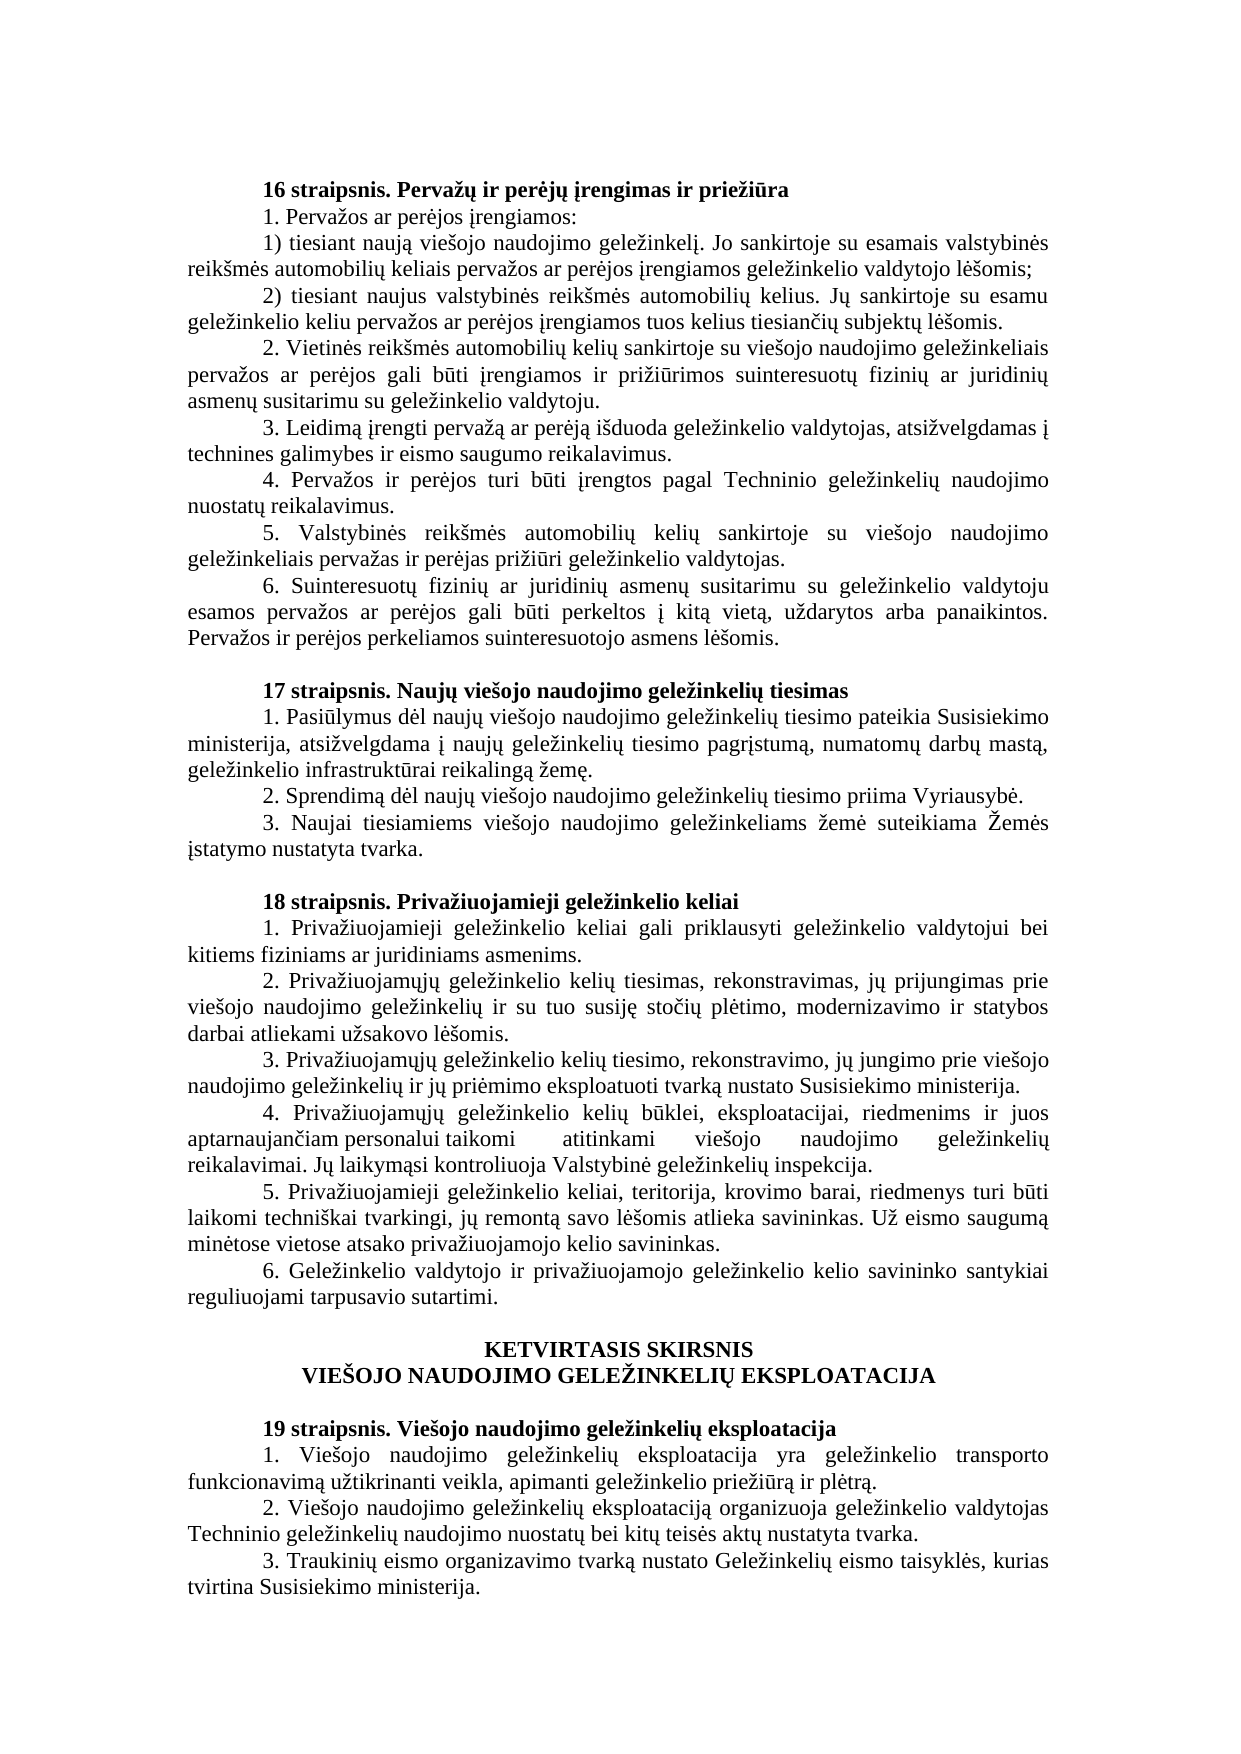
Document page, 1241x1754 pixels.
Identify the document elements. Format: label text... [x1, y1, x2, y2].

text 1. Pervažos ar perėjos įrengiamos: [187, 203, 1050, 229]
text 2. Privažiuojamųjų geležinkelio kelių tiesimas, rekonstravimas, jų prijungimas prie viešojo naudojimo geležinkelių ir su tuo susiję stočių plėtimo, modernizavimo ir statybos darbai atliekami užsakovo lėšomis. [187, 967, 1050, 1046]
text 2. Viešojo naudojimo geležinkelių eksploataciją organizuoja geležinkelio valdytojas Techninio geležinkelių naudojimo nuostatų bei kitų teisės aktų nustatyta tvarka. [187, 1494, 1050, 1547]
text 1. Privažiuojamieji geležinkelio keliai gali priklausyti geležinkelio valdytojui bei kitiems fiziniams ar juridiniams asmenims. [187, 914, 1050, 967]
text 1. Pasiūlymus dėl naujų viešojo naudojimo geležinkelių tiesimo pateikia Susisiekimo ministerija, atsižvelgdama į naujų geležinkelių tiesimo pagrįstumą, numatomų darbų mastą, geležinkelio infrastruktūrai reikalingą žemę. [187, 703, 1050, 782]
text 4. Pervažos ir perėjos turi būti įrengtos pagal Techninio geležinkelių naudojimo nuostatų reikalavimus. [187, 466, 1050, 519]
text 3. Traukinių eismo organizavimo tvarką nustato Geležinkelių eismo taisyklės, kurias tvirtina Susisiekimo ministerija. [187, 1547, 1050, 1599]
text VIEŠOJO NAUDOJIMO GELEŽINKELIŲ EKSPLOATACIJA [187, 1362, 1050, 1389]
text 5. Valstybinės reikšmės automobilių kelių sankirtoje su viešojo naudojimo geležinkeliais pervažas ir perėjas prižiūri geležinkelio valdytojas. [187, 519, 1050, 572]
text 2. Vietinės reikšmės automobilių kelių sankirtoje su viešojo naudojimo geležinkeliais pervažos ar perėjos gali būti įrengiamos ir prižiūrimos suinteresuotų fizinių ar juridinių asmenų susitarimu su geležinkelio valdytoju. [187, 334, 1050, 413]
text 19 straipsnis. Viešojo naudojimo geležinkelių eksploatacija [187, 1415, 1050, 1441]
text 18 straipsnis. Privažiuojamieji geležinkelio keliai [187, 888, 1050, 914]
text 16 straipsnis. Pervažų ir perėjų įrengimas ir priežiūra [187, 176, 1050, 203]
text 4. Privažiuojamųjų geležinkelio kelių būklei, eksploatacijai, riedmenims ir juos aptarnaujančiam personalui taikomi atitinkami viešojo naudojimo geležinkelių reikalavimai. Jų laikymąsi kontroliuoja Valstybinė geležinkelių inspekcija. [187, 1099, 1050, 1178]
text 3. Privažiuojamųjų geležinkelio kelių tiesimo, rekonstravimo, jų jungimo prie viešojo naudojimo geležinkelių ir jų priėmimo eksploatuoti tvarką nustato Susisiekimo ministerija. [187, 1046, 1050, 1099]
text 3. Leidimą įrengti pervažą ar perėją išduoda geležinkelio valdytojas, atsižvelgdamas į technines galimybes ir eismo saugumo reikalavimus. [187, 413, 1050, 466]
text 6. Geležinkelio valdytojo ir privažiuojamojo geležinkelio kelio savininko santykiai reguliuojami tarpusavio sutartimi. [187, 1257, 1050, 1309]
text 5. Privažiuojamieji geležinkelio keliai, teritorija, krovimo barai, riedmenys turi būti laikomi techniškai tvarkingi, jų remontą savo lėšomis atlieka savininkas. Už eismo saugumą minėtose vietose atsako privažiuojamojo kelio savininkas. [187, 1178, 1050, 1257]
text 6. Suinteresuotų fizinių ar juridinių asmenų susitarimu su geležinkelio valdytoju esamos pervažos ar perėjos gali būti perkeltos į kitą vietą, uždarytos arba panaikintos. Pervažos ir perėjos perkeliamos suinteresuotojo asmens lėšomis. [187, 572, 1050, 651]
text 1) tiesiant naują viešojo naudojimo geležinkelį. Jo sankirtoje su esamais valstybinės reikšmės automobilių keliais pervažos ar perėjos įrengiamos geležinkelio valdytojo lėšomis; [187, 229, 1050, 282]
text 17 straipsnis. Naujų viešojo naudojimo geležinkelių tiesimas [187, 677, 1050, 703]
text 2. Sprendimą dėl naujų viešojo naudojimo geležinkelių tiesimo priima Vyriausybė. [187, 782, 1050, 809]
text 2) tiesiant naujus valstybinės reikšmės automobilių kelius. Jų sankirtoje su esamu geležinkelio keliu pervažos ar perėjos įrengiamos tuos kelius tiesiančių subjektų lėšomis. [187, 282, 1050, 334]
text 1. Viešojo naudojimo geležinkelių eksploatacija yra geležinkelio transporto funkcionavimą užtikrinanti veikla, apimanti geležinkelio priežiūrą ir plėtrą. [187, 1441, 1050, 1494]
text 3. Naujai tiesiamiems viešojo naudojimo geležinkeliams žemė suteikiama Žemės įstatymo nustatyta tvarka. [187, 809, 1050, 862]
text KETVIRTASIS SKIRSNIS [187, 1336, 1050, 1362]
